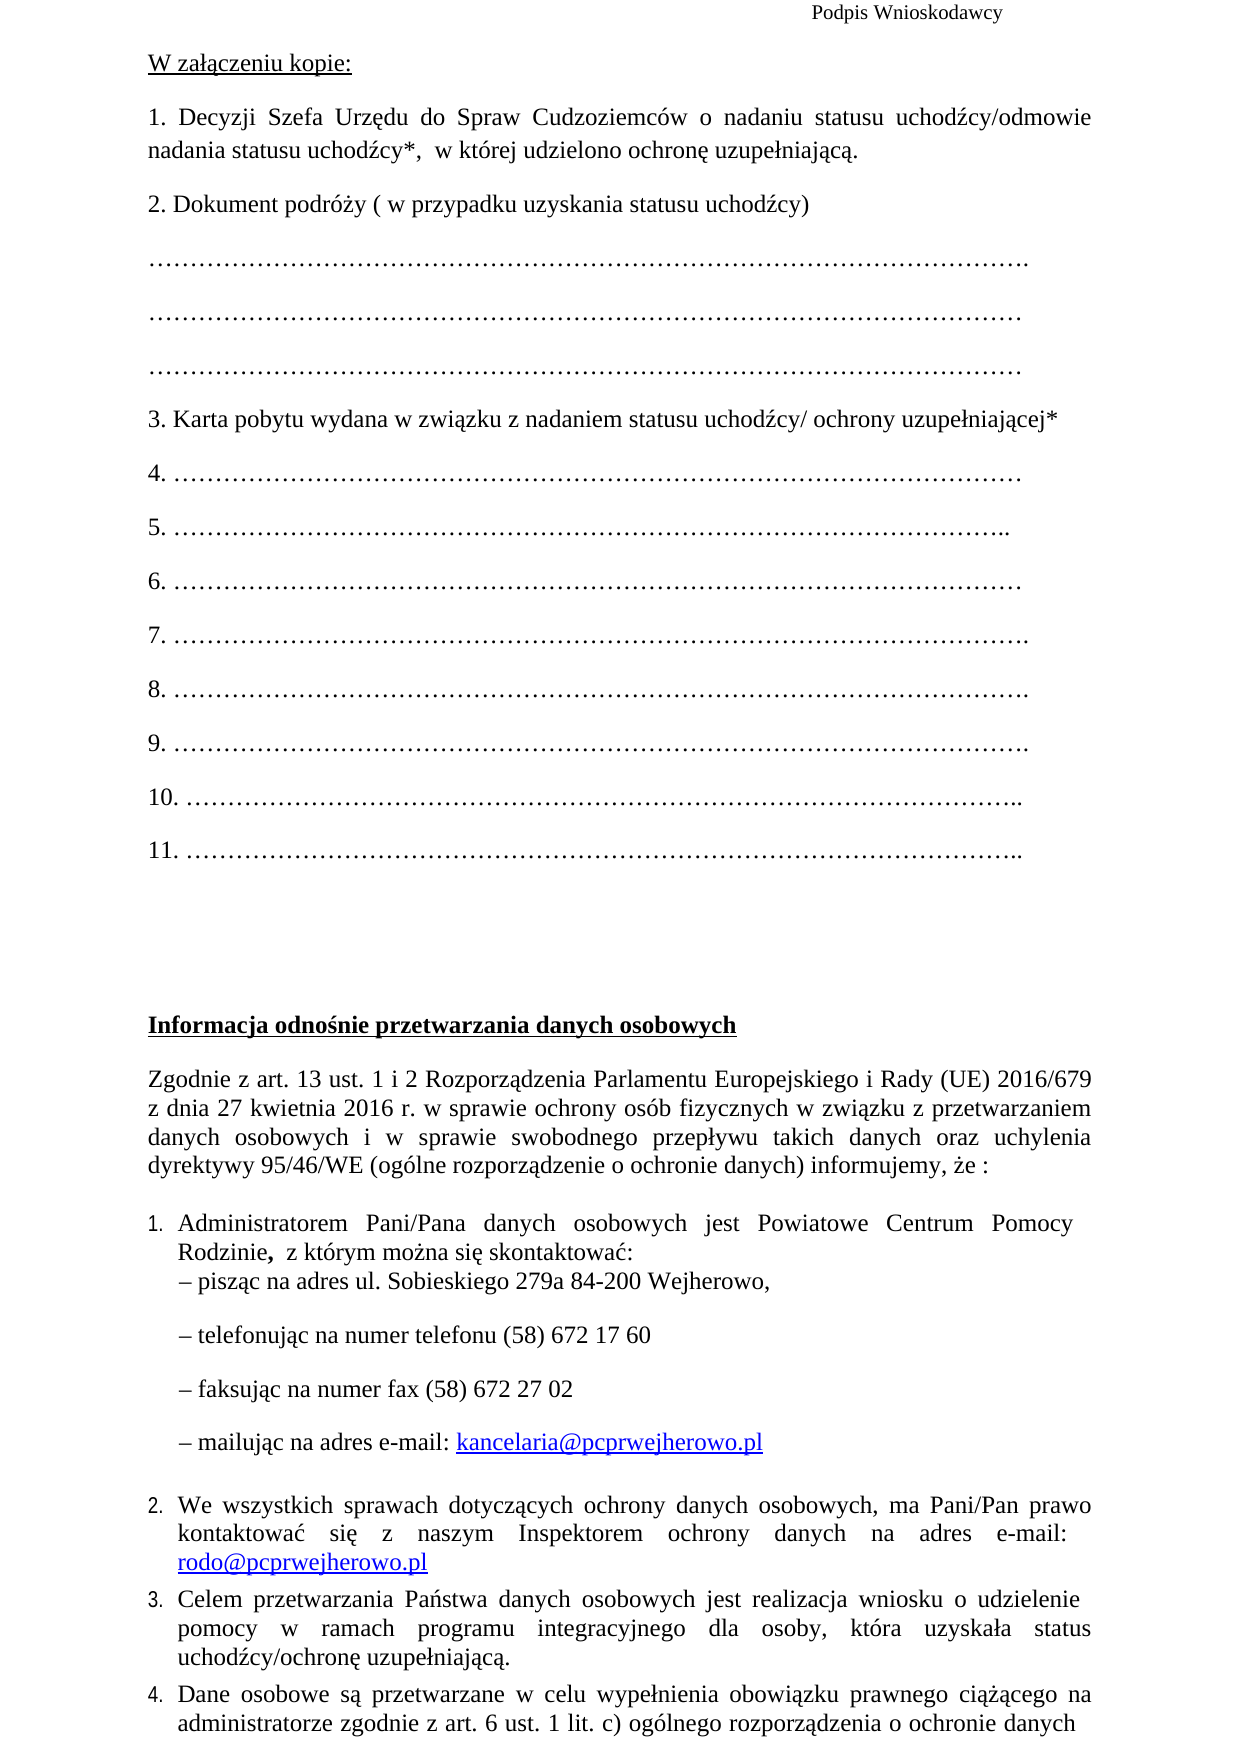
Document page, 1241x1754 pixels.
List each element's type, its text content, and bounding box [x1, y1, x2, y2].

list Dane osobowe są przetwarzane w celu wypełnienia obowiązku prawnego ciążącego na administratorze zgodnie z art. 6 ust. 1 lit. c) ogólnego rozporządzenia o ochronie danych [148, 1679, 1092, 1736]
text …………………………………………………………………………………………… [148, 351, 1092, 379]
text 3. Karta pobytu wydana w związku z nadaniem statusu uchodźcy/ ochrony uzupełniającej* [148, 404, 1092, 433]
text W załączeniu kopie: [148, 48, 1092, 77]
text – pisząc na adres ul. Sobieskiego 279a 84-200 Wejherowo, [148, 1266, 1092, 1295]
text 9. …………………………………………………………………………………………. [148, 728, 1092, 756]
text 8. …………………………………………………………………………………………. [148, 674, 1092, 703]
list We wszystkich sprawach dotyczących ochrony danych osobowych, ma Pani/Pan prawo kontaktować się z naszym Inspektorem ochrony danych na adres e-mail: rodo@pcprwejherowo.pl [148, 1490, 1092, 1576]
text – mailując na adres e-mail: kancelaria@pcprwejherowo.pl [148, 1427, 1092, 1456]
text 6. ………………………………………………………………………………………… [148, 566, 1092, 595]
text Podpis Wnioskodawcy [811, 0, 1092, 24]
text 2. Dokument podróży ( w przypadku uzyskania statusu uchodźcy) [148, 189, 1092, 218]
text Informacja odnośnie przetwarzania danych osobowych [148, 1011, 1092, 1039]
text Zgodnie z art. 13 ust. 1 i 2 Rozporządzenia Parlamentu Europejskiego i Rady (UE) 2016/679 z dnia 27 kwietnia 2016 r. w sprawie ochrony osób fizycznych w związku z przetwarzaniem danych osobowych i w sprawie swobodnego przepływu takich danych oraz uchylenia dyrektywy 95/46/WE (ogólne rozporządzenie o ochronie danych) informujemy, że : [148, 1064, 1092, 1179]
text 5. ……………………………………………………………………………………….. [148, 512, 1092, 541]
list Administratorem Pani/Pana danych osobowych jest Powiatowe Centrum Pomocy Rodzinie, z którym można się skontaktować: [148, 1208, 1092, 1266]
text …………………………………………………………………………………………… [148, 297, 1092, 326]
text 11. ……………………………………………………………………………………….. [148, 835, 1092, 864]
text – faksując na numer fax (58) 672 27 02 [148, 1374, 1092, 1402]
text ……………………………………………………………………………………………. [148, 243, 1092, 272]
text 1. Decyzji Szefa Urzędu do Spraw Cudzoziemców o nadaniu statusu uchodźcy/odmowie nadania statusu uchodźcy*, w której udzielono ochronę uzupełniającą. [148, 102, 1092, 164]
text 7. …………………………………………………………………………………………. [148, 620, 1092, 649]
text 4. ………………………………………………………………………………………… [148, 458, 1092, 487]
list Celem przetwarzania Państwa danych osobowych jest realizacja wniosku o udzielenie pomocy w ramach programu integracyjnego dla osoby, która uzyskała status uchodźcy/ochronę uzupełniającą. [148, 1584, 1092, 1671]
text 10. ……………………………………………………………………………………….. [148, 782, 1092, 810]
text – telefonując na numer telefonu (58) 672 17 60 [148, 1320, 1092, 1348]
